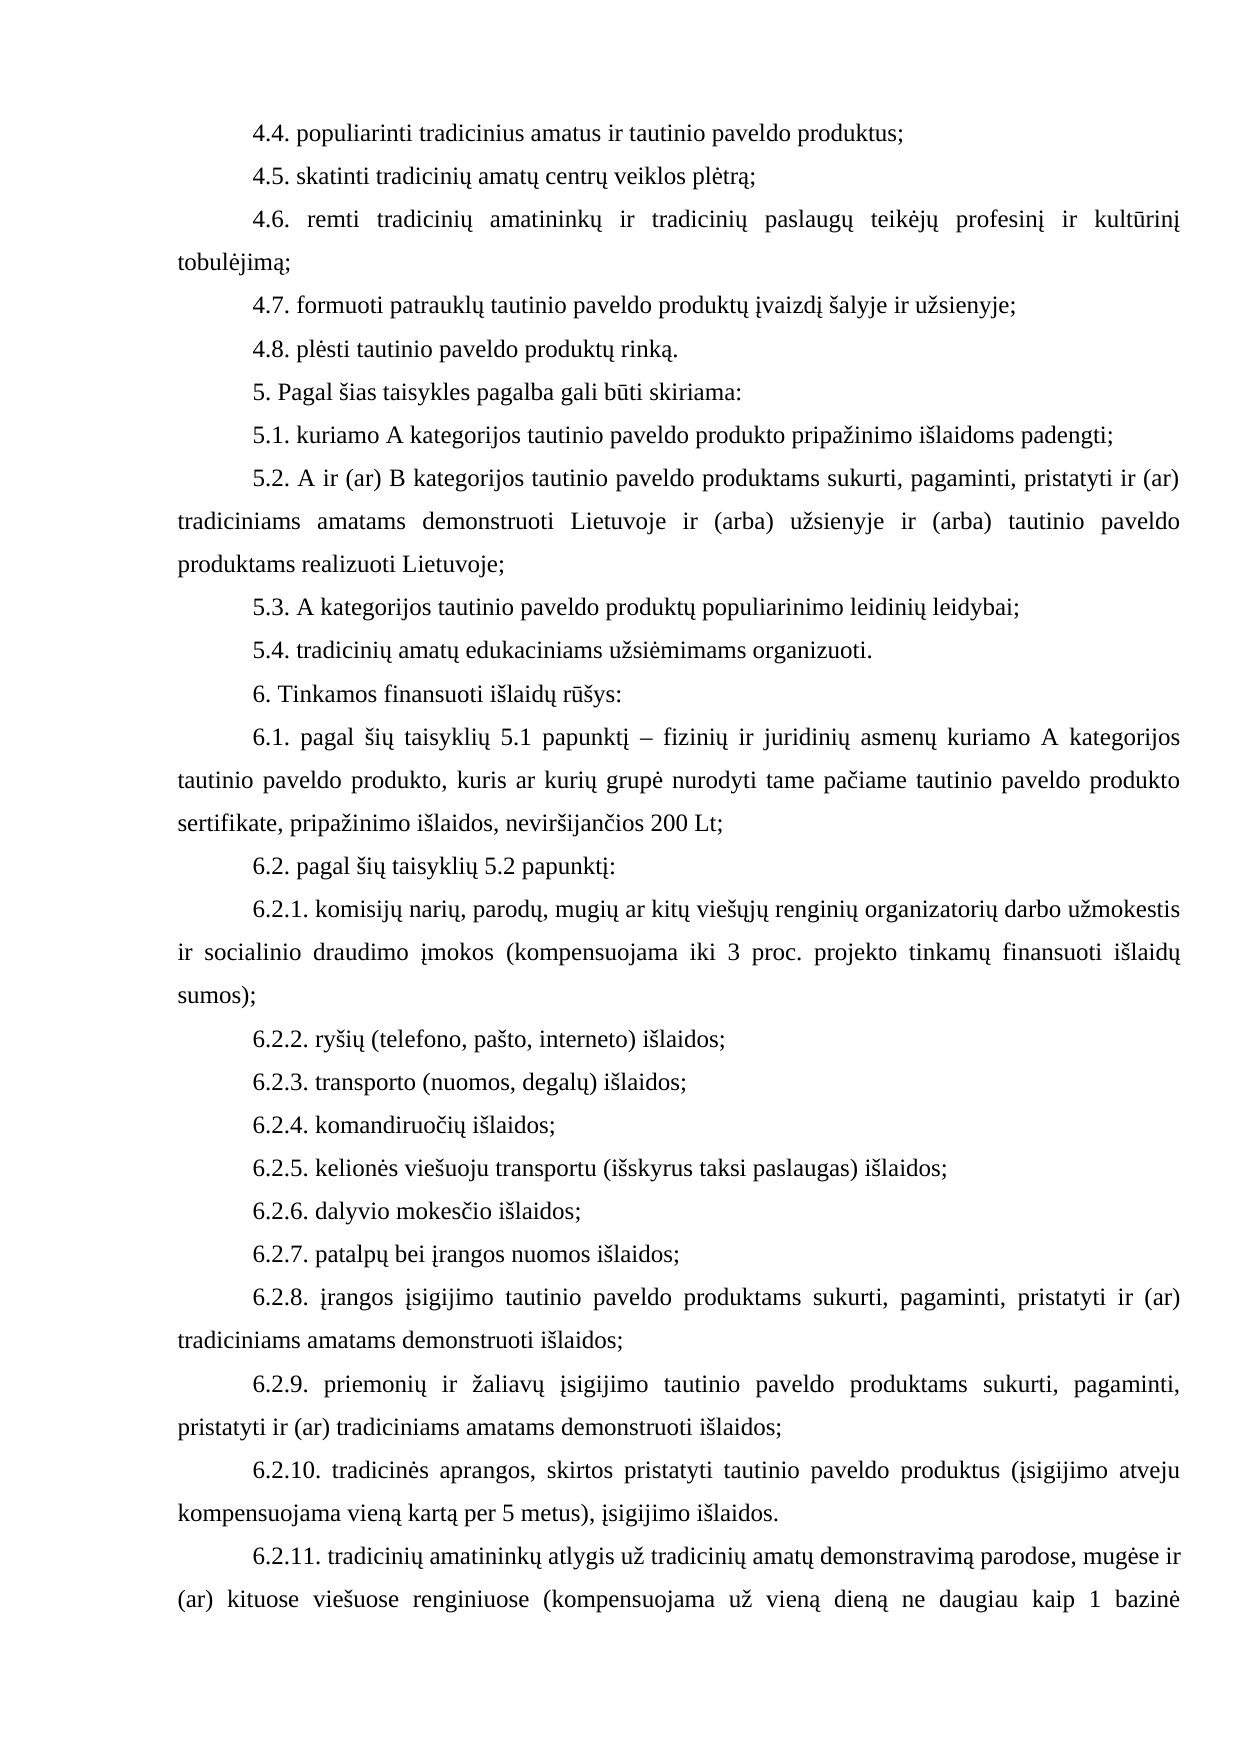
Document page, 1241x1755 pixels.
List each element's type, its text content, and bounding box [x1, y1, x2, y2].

text 6.2.10. tradicinės aprangos, skirtos pristatyti tautinio paveldo produktus (įsigijimo atveju kompensuojama vieną kartą per 5 metus), įsigijimo išlaidos. [177, 1455, 1181, 1527]
text 6.2.1. komisijų narių, parodų, mugių ar kitų viešųjų renginių organizatorių darbo užmokestis ir socialinio draudimo įmokos (kompensuojama iki 3 proc. projekto tinkamų finansuoti išlaidų sumos); [177, 894, 1181, 1009]
text 5.1. kuriamo A kategorijos tautinio paveldo produkto pripažinimo išlaidoms padengti; [177, 420, 1181, 449]
text 6.2.2. ryšių (telefono, pašto, interneto) išlaidos; [177, 1024, 1181, 1052]
text 6.2.7. patalpų bei įrangos nuomos išlaidos; [177, 1239, 1181, 1268]
text 6.2.5. kelionės viešuoju transportu (išskyrus taksi paslaugas) išlaidos; [177, 1153, 1181, 1182]
text 6.2. pagal šių taisyklių 5.2 papunktį: [177, 851, 1181, 880]
text 6.2.8. įrangos įsigijimo tautinio paveldo produktams sukurti, pagaminti, pristatyti ir (ar) tradiciniams amatams demonstruoti išlaidos; [177, 1282, 1181, 1354]
text 6.2.4. komandiruočių išlaidos; [177, 1110, 1181, 1139]
text 6.2.6. dalyvio mokesčio išlaidos; [177, 1196, 1181, 1225]
text 4.6. remti tradicinių amatininkų ir tradicinių paslaugų teikėjų profesinį ir kultūrinį tobulėjimą; [177, 204, 1181, 276]
text 6.2.3. transporto (nuomos, degalų) išlaidos; [177, 1067, 1181, 1096]
text 5.3. A kategorijos tautinio paveldo produktų populiarinimo leidinių leidybai; [177, 592, 1181, 621]
text 5.2. A ir (ar) B kategorijos tautinio paveldo produktams sukurti, pagaminti, pristatyti ir (ar) tradiciniams amatams demonstruoti Lietuvoje ir (arba) užsienyje ir (arba) tautinio paveldo produktams realizuoti Lietuvoje; [177, 463, 1181, 578]
text 4.8. plėsti tautinio paveldo produktų rinką. [177, 334, 1181, 362]
text 6.2.11. tradicinių amatininkų atlygis už tradicinių amatų demonstravimą parodose, mugėse ir (ar) kituose viešuose renginiuose (kompensuojama už vieną dieną ne daugiau kaip 1 bazinė [177, 1541, 1181, 1613]
text 6.2.9. priemonių ir žaliavų įsigijimo tautinio paveldo produktams sukurti, pagaminti, pristatyti ir (ar) tradiciniams amatams demonstruoti išlaidos; [177, 1369, 1181, 1441]
text 6. Tinkamos finansuoti išlaidų rūšys: [177, 679, 1181, 707]
text 4.4. populiarinti tradicinius amatus ir tautinio paveldo produktus; [177, 118, 1181, 147]
text 5. Pagal šias taisykles pagalba gali būti skiriama: [177, 377, 1181, 406]
text 5.4. tradicinių amatų edukaciniams užsiėmimams organizuoti. [177, 636, 1181, 664]
text 4.5. skatinti tradicinių amatų centrų veiklos plėtrą; [177, 161, 1181, 190]
text 6.1. pagal šių taisyklių 5.1 papunktį – fizinių ir juridinių asmenų kuriamo A kategorijos tautinio paveldo produkto, kuris ar kurių grupė nurodyti tame pačiame tautinio paveldo produkto sertifikate, pripažinimo išlaidos, neviršijančios 200 Lt; [177, 722, 1181, 837]
text 4.7. formuoti patrauklų tautinio paveldo produktų įvaizdį šalyje ir užsienyje; [177, 291, 1181, 319]
